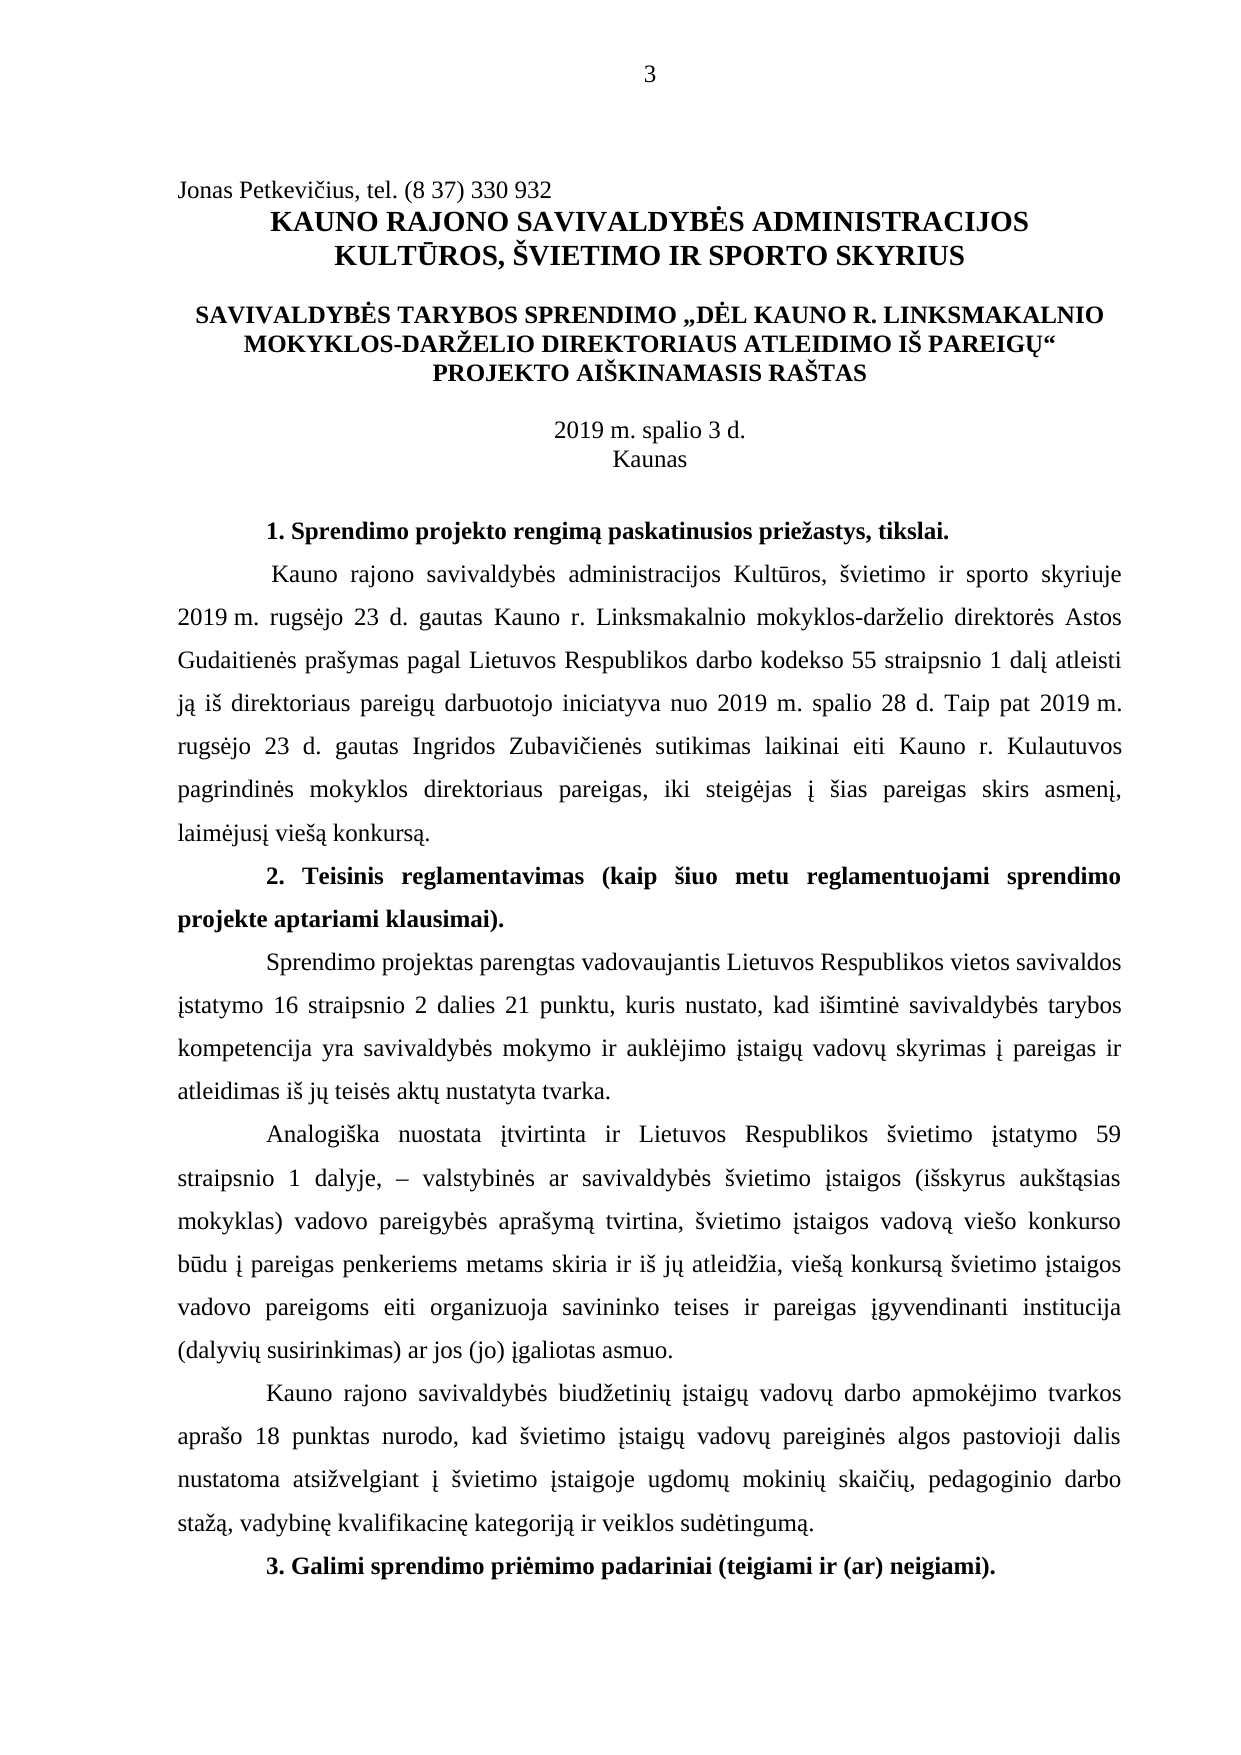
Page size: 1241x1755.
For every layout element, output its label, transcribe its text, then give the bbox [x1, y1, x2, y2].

text 2019 m. spalio 3 d. [177, 415, 1122, 444]
text Jonas Petkevičius, tel. (8 37) 330 932 [177, 176, 1122, 204]
text 2. Teisinis reglamentavimas (kaip šiuo metu reglamentuojami sprendimo projekte aptariami klausimai). [177, 861, 1122, 933]
text KAUNO RAJONO SAVIVALDYBĖS ADMINISTRACIJOS [177, 204, 1122, 238]
text KULTŪROS, ŠVIETIMO IR SPORTO SKYRIUS [177, 238, 1122, 271]
text SAVIVALDYBĖS TARYBOS SPRENDIMO „DĖL KAUNO R. LINKSMAKALNIO MOKYKLOS-DARŽELIO DIREKTORIAUS ATLEIDIMO IŠ PAREIGŲ“ PROJEKTO AIŠKINAMASIS RAŠTAS [177, 300, 1122, 386]
text 3. Galimi sprendimo priėmimo padariniai (teigiami ir (ar) neigiami). [177, 1551, 1122, 1579]
text Sprendimo projektas parengtas vadovaujantis Lietuvos Respublikos vietos savivaldos įstatymo 16 straipsnio 2 dalies 21 punktu, kuris nustato, kad išimtinė savivaldybės tarybos kompetencija yra savivaldybės mokymo ir auklėjimo įstaigų vadovų skyrimas į pareigas ir atleidimas iš jų teisės aktų nustatyta tvarka. [177, 947, 1122, 1105]
text Analogiška nuostata įtvirtinta ir Lietuvos Respublikos švietimo įstatymo 59 straipsnio 1 dalyje, – valstybinės ar savivaldybės švietimo įstaigos (išskyrus aukštąsias mokyklas) vadovo pareigybės aprašymą tvirtina, švietimo įstaigos vadovą viešo konkurso būdu į pareigas penkeriems metams skiria ir iš jų atleidžia, viešą konkursą švietimo įstaigos vadovo pareigoms eiti organizuoja savininko teises ir pareigas įgyvendinanti institucija (dalyvių susirinkimas) ar jos (jo) įgaliotas asmuo. [177, 1119, 1122, 1364]
text Kauno rajono savivaldybės administracijos Kultūros, švietimo ir sporto skyriuje 2019 m. rugsėjo 23 d. gautas Kauno r. Linksmakalnio mokyklos-darželio direktorės Astos Gudaitienės prašymas pagal Lietuvos Respublikos darbo kodekso 55 straipsnio 1 dalį atleisti ją iš direktoriaus pareigų darbuotojo iniciatyva nuo 2019 m. spalio 28 d. Taip pat 2019 m. rugsėjo 23 d. gautas Ingridos Zubavičienės sutikimas laikinai eiti Kauno r. Kulautuvos pagrindinės mokyklos direktoriaus pareigas, iki steigėjas į šias pareigas skirs asmenį, laimėjusį viešą konkursą. [177, 559, 1122, 846]
text Kaunas [177, 444, 1122, 473]
text Kauno rajono savivaldybės biudžetinių įstaigų vadovų darbo apmokėjimo tvarkos aprašo 18 punktas nurodo, kad švietimo įstaigų vadovų pareiginės algos pastovioji dalis nustatoma atsižvelgiant į švietimo įstaigoje ugdomų mokinių skaičių, pedagoginio darbo stažą, vadybinę kvalifikacinę kategoriją ir veiklos sudėtingumą. [177, 1378, 1122, 1536]
text 1. Sprendimo projekto rengimą paskatinusios priežastys, tikslai. [177, 516, 1122, 544]
